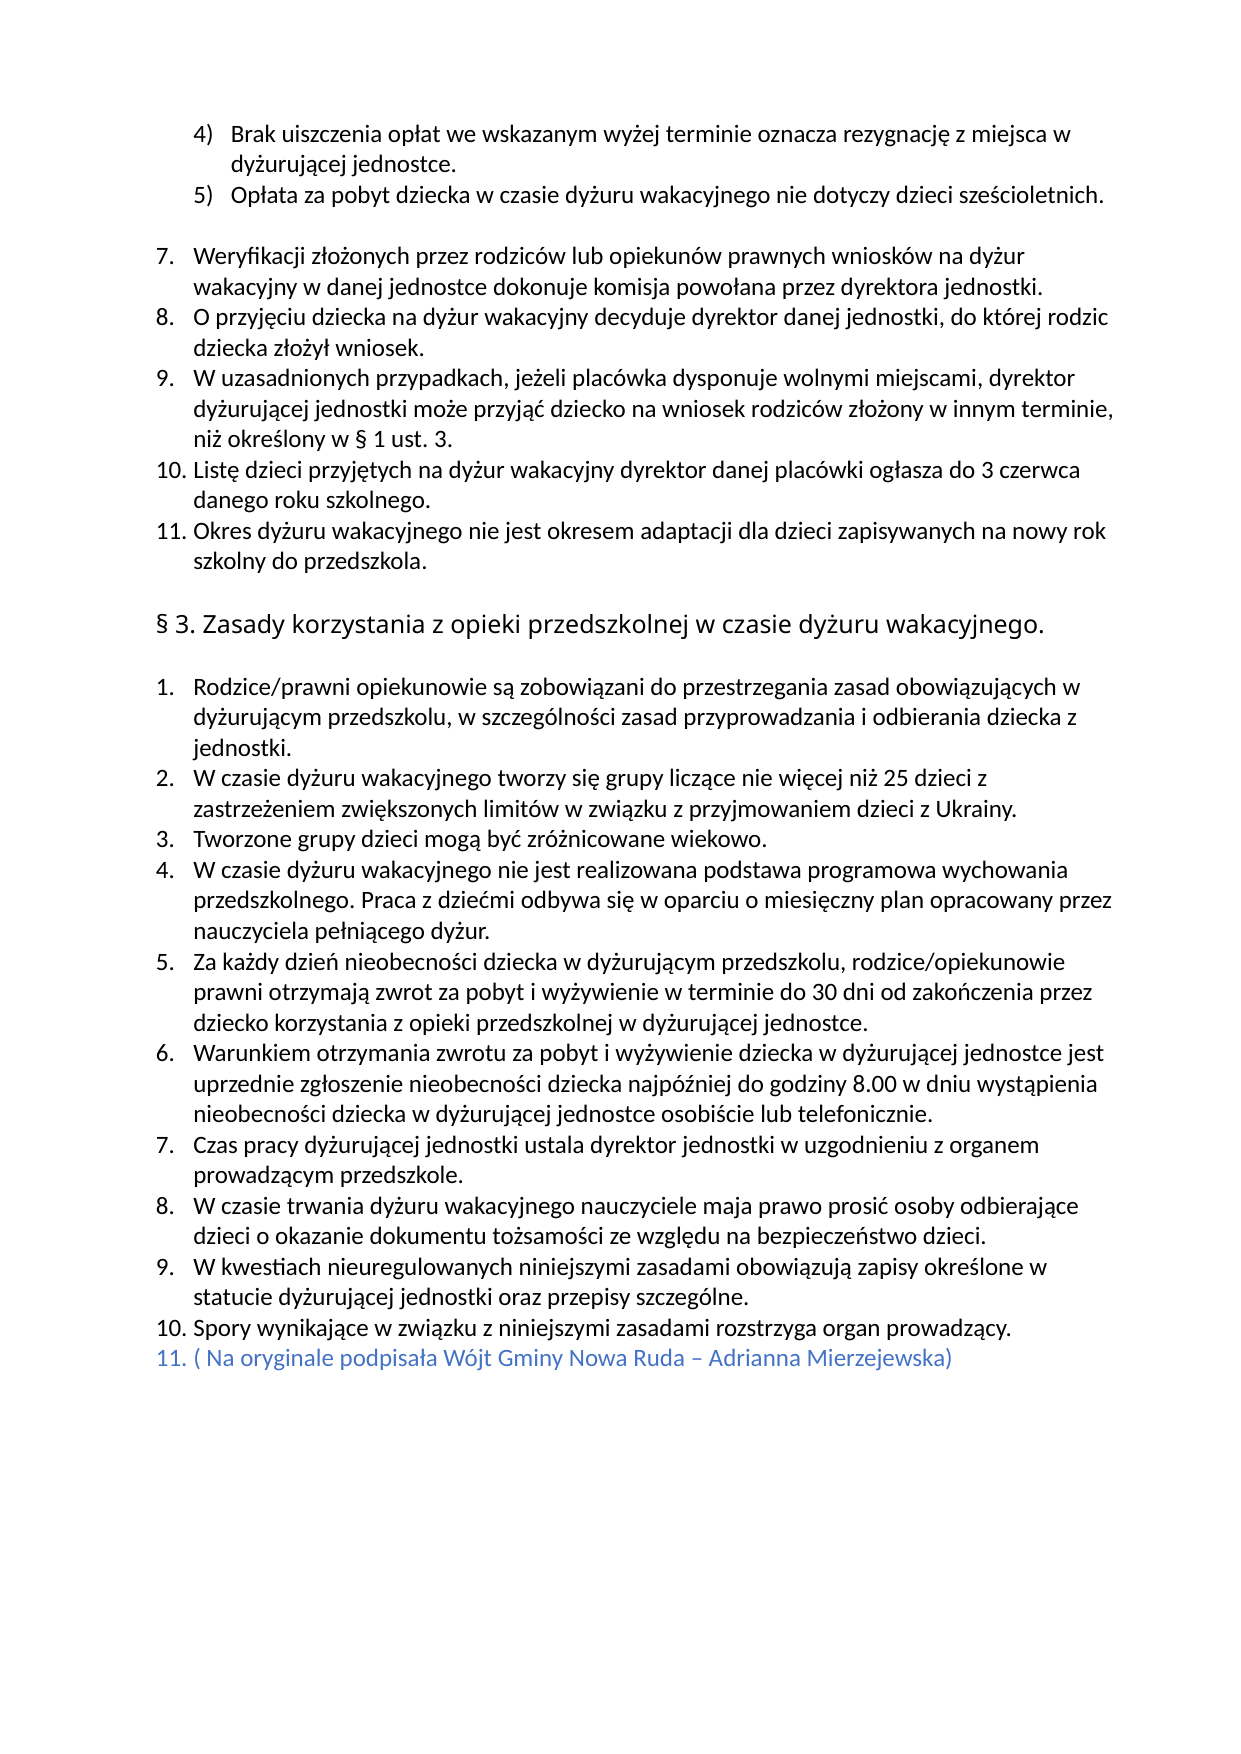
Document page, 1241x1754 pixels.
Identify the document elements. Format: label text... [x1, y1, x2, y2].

list Weryfikacji złożonych przez rodziców lub opiekunów prawnych wniosków na dyżur wakacyjny w danej jednostce dokonuje komisja powołana przez dyrektora jednostki. [156, 240, 1122, 301]
list W kwestiach nieuregulowanych niniejszymi zasadami obowiązują zapisy określone w statucie dyżurującej jednostki oraz przepisy szczególne. [156, 1251, 1122, 1312]
list O przyjęciu dziecka na dyżur wakacyjny decyduje dyrektor danej jednostki, do której rodzic dziecka złożył wniosek. [156, 301, 1122, 362]
list Opłata za pobyt dziecka w czasie dyżuru wakacyjnego nie dotyczy dzieci sześcioletnich. [193, 179, 1122, 210]
list Okres dyżuru wakacyjnego nie jest okresem adaptacji dla dzieci zapisywanych na nowy rok szkolny do przedszkola. [156, 515, 1122, 576]
text § 3. Zasady korzystania z opieki przedszkolnej w czasie dyżuru wakacyjnego. [156, 606, 1122, 641]
list Brak uiszczenia opłat we wskazanym wyżej terminie oznacza rezygnację z miejsca w dyżurującej jednostce. [193, 118, 1122, 179]
list Rodzice/prawni opiekunowie są zobowiązani do przestrzegania zasad obowiązujących w dyżurującym przedszkolu, w szczególności zasad przyprowadzania i odbierania dziecka z jednostki. [156, 671, 1122, 763]
list W uzasadnionych przypadkach, jeżeli placówka dysponuje wolnymi miejscami, dyrektor dyżurującej jednostki może przyjąć dziecko na wniosek rodziców złożony w innym terminie, niż określony w § 1 ust. 3. [156, 362, 1122, 454]
list Za każdy dzień nieobecności dziecka w dyżurującym przedszkolu, rodzice/opiekunowie prawni otrzymają zwrot za pobyt i wyżywienie w terminie do 30 dni od zakończenia przez dziecko korzystania z opieki przedszkolnej w dyżurującej jednostce. [156, 946, 1122, 1037]
list ( Na oryginale podpisała Wójt Gminy Nowa Ruda – Adrianna Mierzejewska) [156, 1342, 1122, 1373]
list W czasie dyżuru wakacyjnego tworzy się grupy liczące nie więcej niż 25 dzieci z zastrzeżeniem zwiększonych limitów w związku z przyjmowaniem dzieci z Ukrainy. [156, 763, 1122, 824]
list Czas pracy dyżurującej jednostki ustala dyrektor jednostki w uzgodnieniu z organem prowadzącym przedszkole. [156, 1129, 1122, 1190]
list Spory wynikające w związku z niniejszymi zasadami rozstrzyga organ prowadzący. [156, 1312, 1122, 1342]
list Listę dzieci przyjętych na dyżur wakacyjny dyrektor danej placówki ogłasza do 3 czerwca danego roku szkolnego. [156, 454, 1122, 515]
list Tworzone grupy dzieci mogą być zróżnicowane wiekowo. [156, 824, 1122, 854]
list W czasie dyżuru wakacyjnego nie jest realizowana podstawa programowa wychowania przedszkolnego. Praca z dziećmi odbywa się w oparciu o miesięczny plan opracowany przez nauczyciela pełniącego dyżur. [156, 854, 1122, 946]
list W czasie trwania dyżuru wakacyjnego nauczyciele maja prawo prosić osoby odbierające dzieci o okazanie dokumentu tożsamości ze względu na bezpieczeństwo dzieci. [156, 1190, 1122, 1251]
list Warunkiem otrzymania zwrotu za pobyt i wyżywienie dziecka w dyżurującej jednostce jest uprzednie zgłoszenie nieobecności dziecka najpóźniej do godziny 8.00 w dniu wystąpienia nieobecności dziecka w dyżurującej jednostce osobiście lub telefonicznie. [156, 1037, 1122, 1129]
